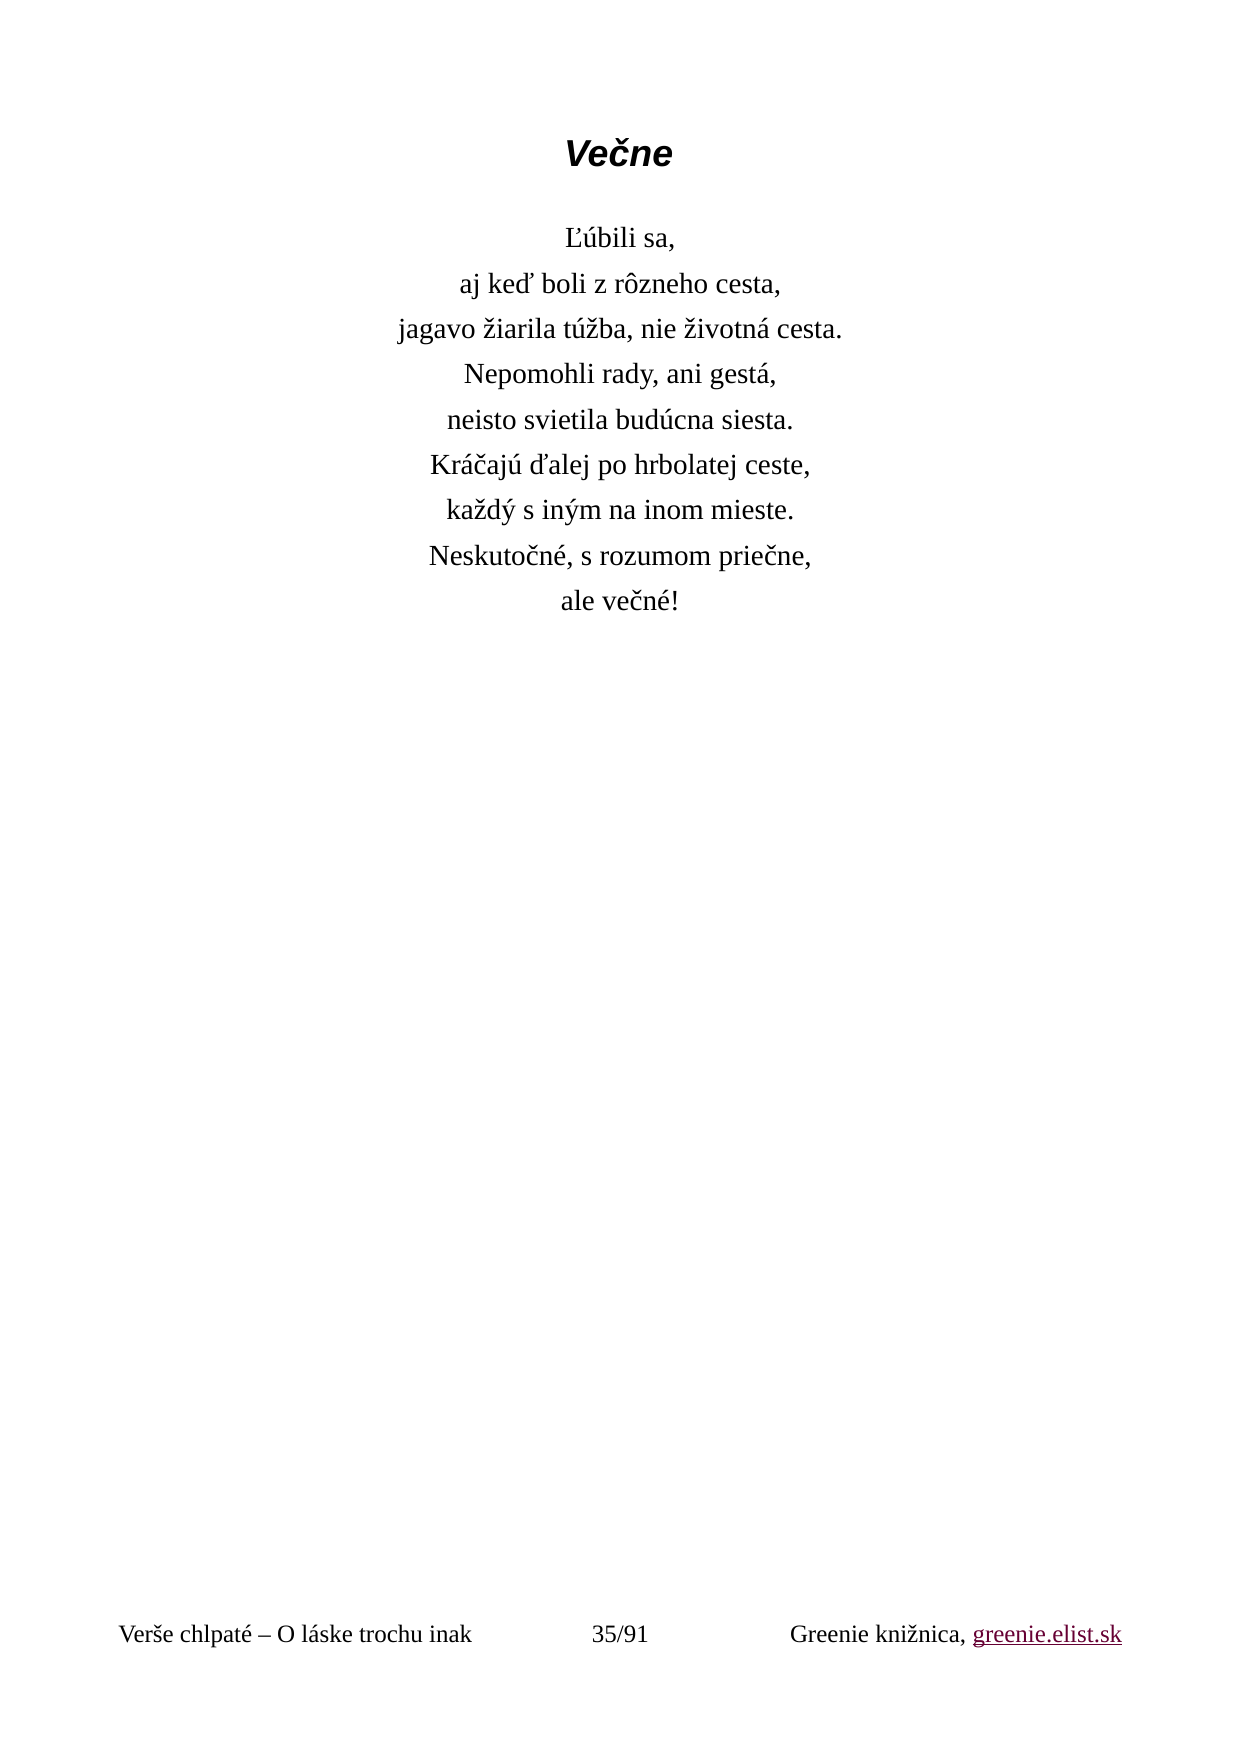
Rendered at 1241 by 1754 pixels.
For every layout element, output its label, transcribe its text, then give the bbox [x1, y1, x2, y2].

text Kráčajú ďalej po hrbolatej ceste, [106, 447, 1134, 481]
subtitle Večne [106, 131, 1134, 174]
text neisto svietila budúcna siesta. [106, 402, 1134, 435]
text jagavo žiarila túžba, nie životná cesta. [106, 311, 1134, 345]
text Nepomohli rady, ani gestá, [106, 356, 1134, 390]
text Ľúbili sa, [106, 221, 1134, 254]
text aj keď boli z rôzneho cesta, [106, 266, 1134, 299]
text každý s iným na inom mieste. [106, 492, 1134, 526]
text Neskutočné, s rozumom priečne, [106, 538, 1134, 571]
text ale večné! [106, 583, 1134, 617]
